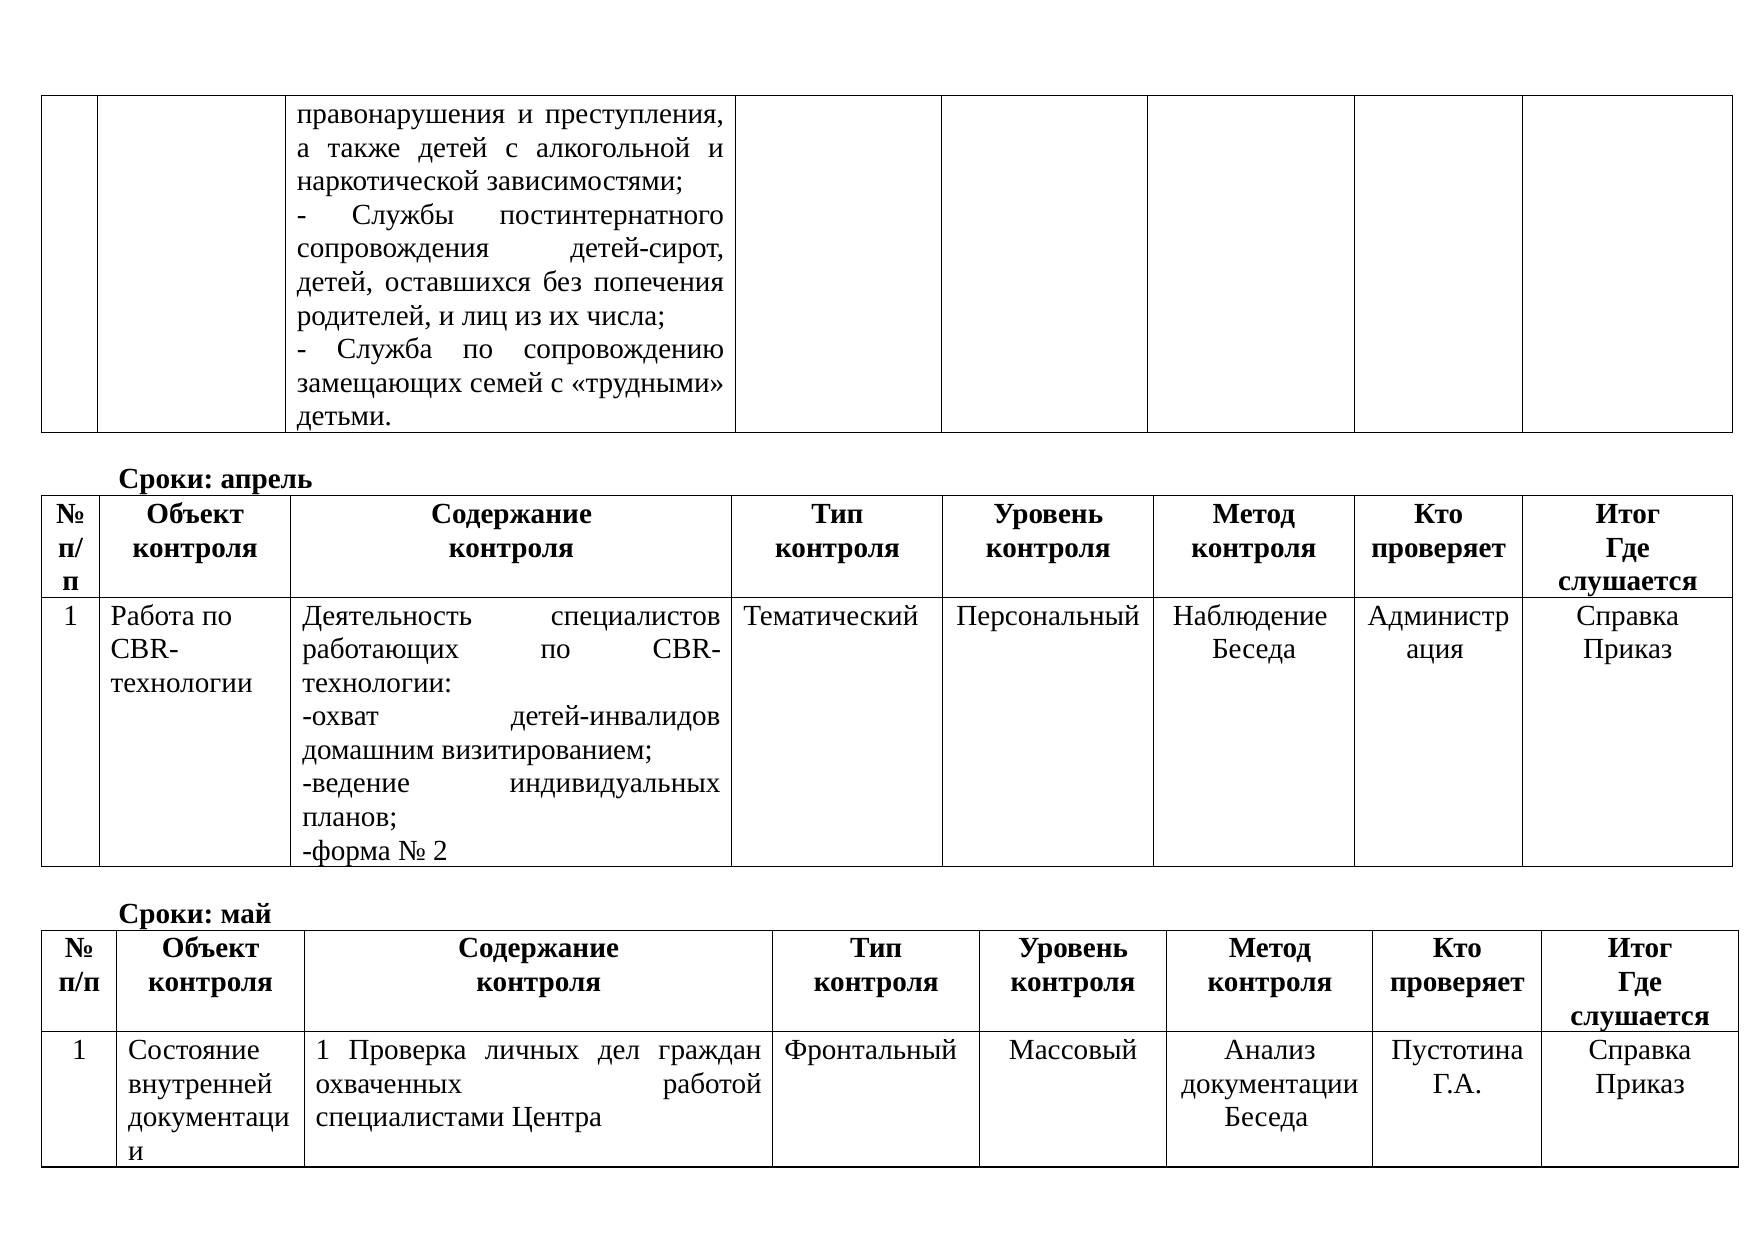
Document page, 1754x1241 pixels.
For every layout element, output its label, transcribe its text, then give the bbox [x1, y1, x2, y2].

table_cell Тематический [732, 598, 942, 866]
table_header Метод контроля [1167, 931, 1372, 1031]
table_cell Наблюдение Беседа [1154, 598, 1354, 866]
table_cell Деятельность специалистов работающих по CBR-технологии: -охват детей-инвалидов домашним визитированием; -ведение индивидуальных планов; -форма № 2 [291, 598, 731, 866]
table_cell [1148, 96, 1354, 432]
table_header № п/п [42, 931, 116, 1031]
text Сроки: май [118, 896, 1636, 929]
table_header № п/п [42, 496, 99, 597]
table_header Тип контроля [773, 931, 979, 1031]
table_header Содержание контроля [291, 496, 731, 597]
table_header Объект контроля [100, 496, 290, 597]
table_cell 1 [42, 598, 99, 866]
table_cell Пустотина Г.А. [1373, 1032, 1541, 1166]
table_cell [1523, 96, 1732, 432]
table_header Тип контроля [732, 496, 942, 597]
table_header Содержание контроля [305, 931, 772, 1031]
table_cell [42, 96, 97, 432]
table_cell Справка Приказ [1542, 1032, 1738, 1166]
table_cell 1 [42, 1032, 116, 1166]
table_cell [98, 96, 285, 432]
table_cell Персональный [943, 598, 1153, 866]
table_cell [1355, 96, 1522, 432]
table_header Уровень контроля [943, 496, 1153, 597]
table_cell [942, 96, 1147, 432]
table_header Уровень контроля [980, 931, 1166, 1031]
text Сроки: апрель [118, 462, 1636, 495]
table_cell Справка Приказ [1523, 598, 1732, 866]
table_header Итог Где слушается [1523, 496, 1732, 597]
table_header Кто проверяет [1355, 496, 1522, 597]
table_cell [736, 96, 941, 432]
table_header Кто проверяет [1373, 931, 1541, 1031]
table_cell Администрация [1355, 598, 1522, 866]
table_cell Работа по CBR-технологии [100, 598, 290, 866]
table_cell правонарушения и преступления, а также детей с алкогольной и наркотической зависимостями; - Службы постинтернатного сопровождения детей-сирот, детей, оставшихся без попечения родителей, и лиц из их числа; - Служба по сопровождению замещающих семей с «трудными» детьми. [286, 96, 735, 432]
table_cell Фронтальный [773, 1032, 979, 1166]
table_header Итог Где слушается [1542, 931, 1738, 1031]
table_cell Состояние внутренней документации [117, 1032, 304, 1166]
table_cell Анализ документации Беседа [1167, 1032, 1372, 1166]
table_cell Массовый [980, 1032, 1166, 1166]
table_header Объект контроля [117, 931, 304, 1031]
table_cell 1 Проверка личных дел граждан охваченных работой специалистами Центра [305, 1032, 772, 1166]
table_header Метод контроля [1154, 496, 1354, 597]
